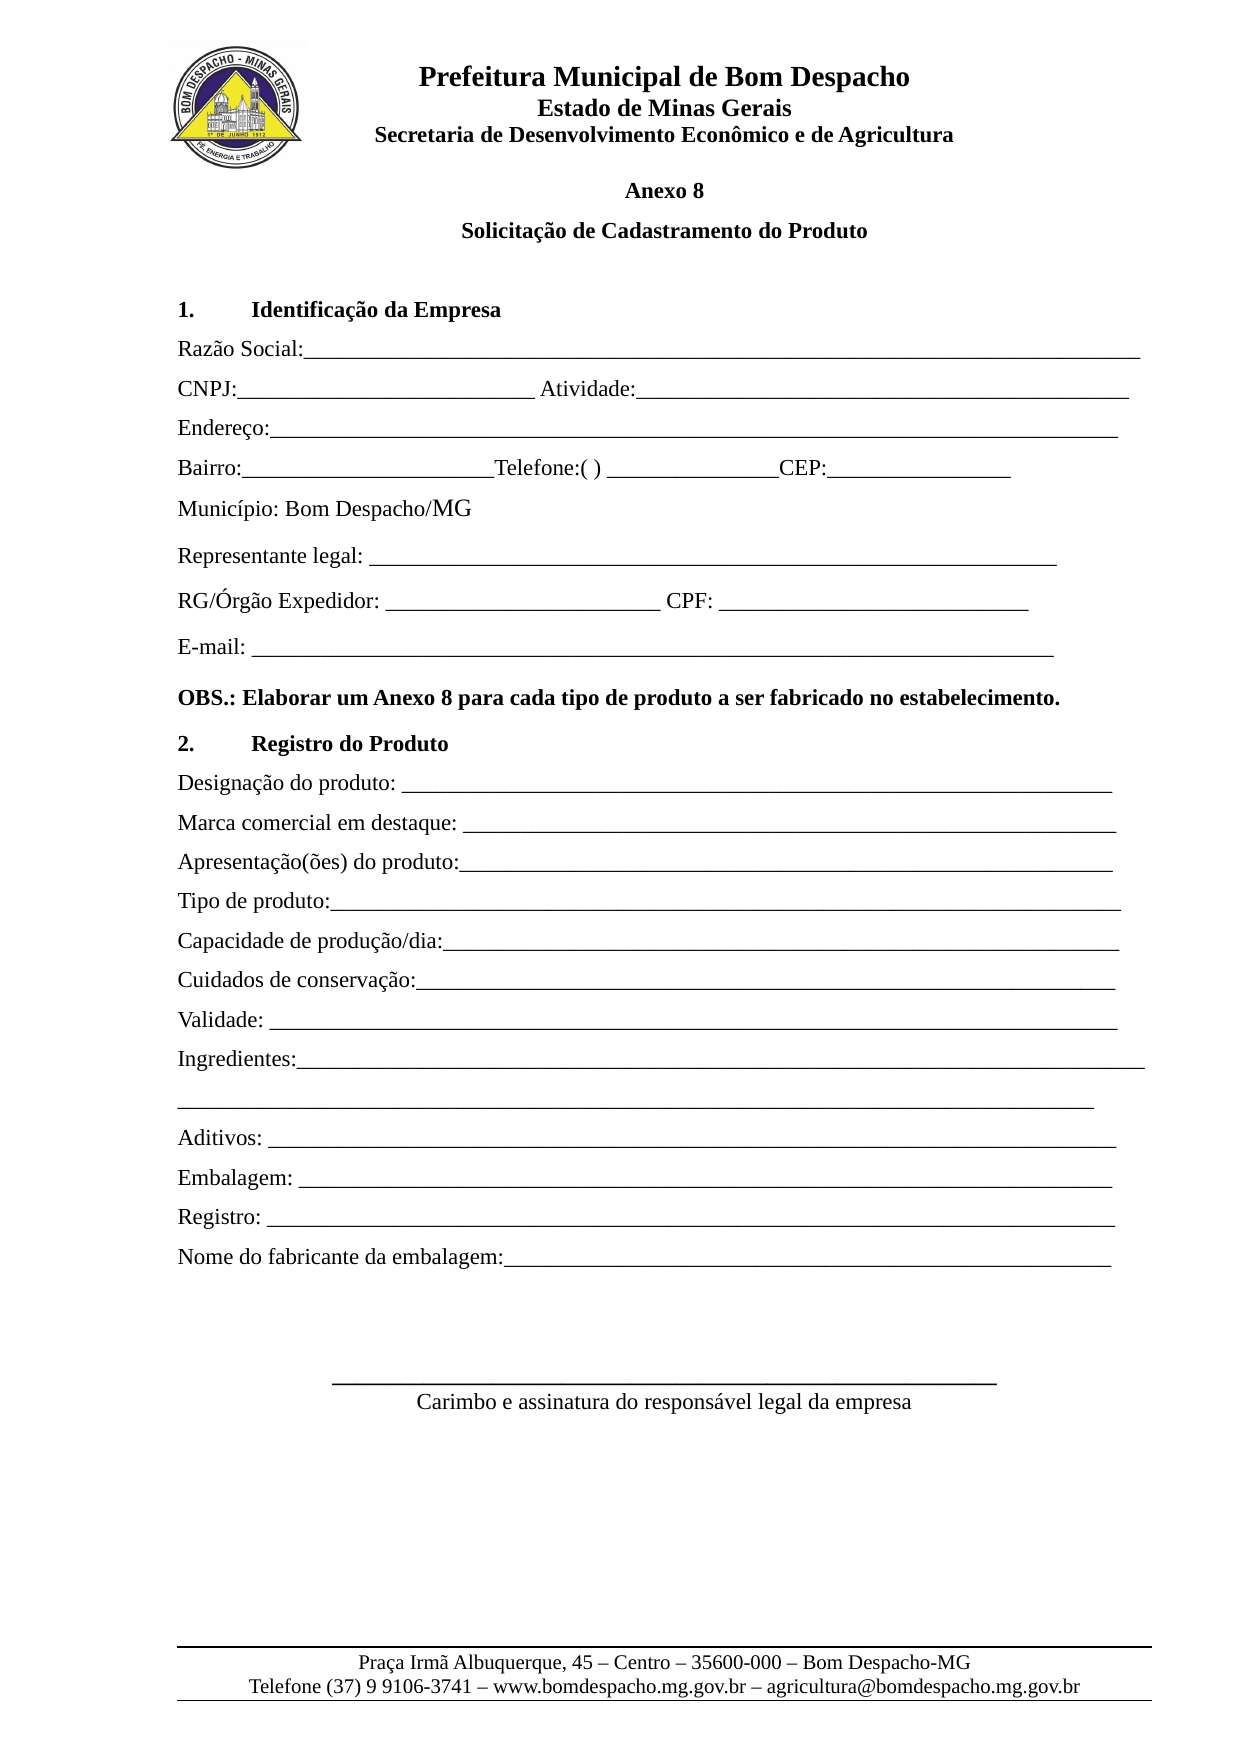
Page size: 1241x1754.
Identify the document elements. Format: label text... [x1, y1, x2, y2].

text Tipo de produto:_____________________________________________________________________ [177, 888, 1152, 914]
text Embalagem: _______________________________________________________________________ [177, 1164, 1152, 1190]
text Marca comercial em destaque: _________________________________________________________ [177, 809, 1152, 835]
text RG/Órgão Expedidor: ________________________ CPF: ___________________________ [177, 587, 1152, 614]
text Cuidados de conservação:_____________________________________________________________ [177, 967, 1152, 993]
text Carimbo e assinatura do responsável legal da empresa [177, 1388, 1152, 1414]
text Ingredientes:__________________________________________________________________________________________________________________________________________________________ [177, 1046, 1152, 1111]
text Designação do produto: ______________________________________________________________ [177, 769, 1152, 796]
text Endereço:__________________________________________________________________________ [177, 414, 1152, 440]
text Apresentação(ões) do produto:_________________________________________________________ [177, 848, 1152, 874]
text __________________________________________________________ [177, 1361, 1152, 1388]
text Nome do fabricante da embalagem:_____________________________________________________ [177, 1243, 1152, 1269]
text Capacidade de produção/dia:___________________________________________________________ [177, 927, 1152, 953]
text Aditivos: __________________________________________________________________________ [177, 1124, 1152, 1151]
list Registro do Produto [177, 730, 1152, 756]
text CNPJ:__________________________ Atividade:___________________________________________ [177, 374, 1152, 401]
text Representante legal: ____________________________________________________________ [177, 542, 1152, 568]
list Identificação da Empresa [177, 296, 1152, 322]
text Solicitação de Cadastramento do Produto [177, 217, 1152, 243]
text Bairro:______________________Telefone:( ) _______________CEP:________________ [177, 453, 1152, 480]
text Razão Social:_________________________________________________________________________ [177, 335, 1152, 361]
text E-mail: ______________________________________________________________________ [177, 633, 1152, 659]
text Município: Bom Despacho/MG [177, 493, 1152, 522]
text Anexo 8 [177, 177, 1152, 203]
text Validade: __________________________________________________________________________ [177, 1006, 1152, 1032]
text Registro: __________________________________________________________________________ [177, 1203, 1152, 1230]
picture [162, 39, 308, 174]
text OBS.: Elaborar um Anexo 8 para cada tipo de produto a ser fabricado no estabelecimento. [177, 684, 1152, 711]
